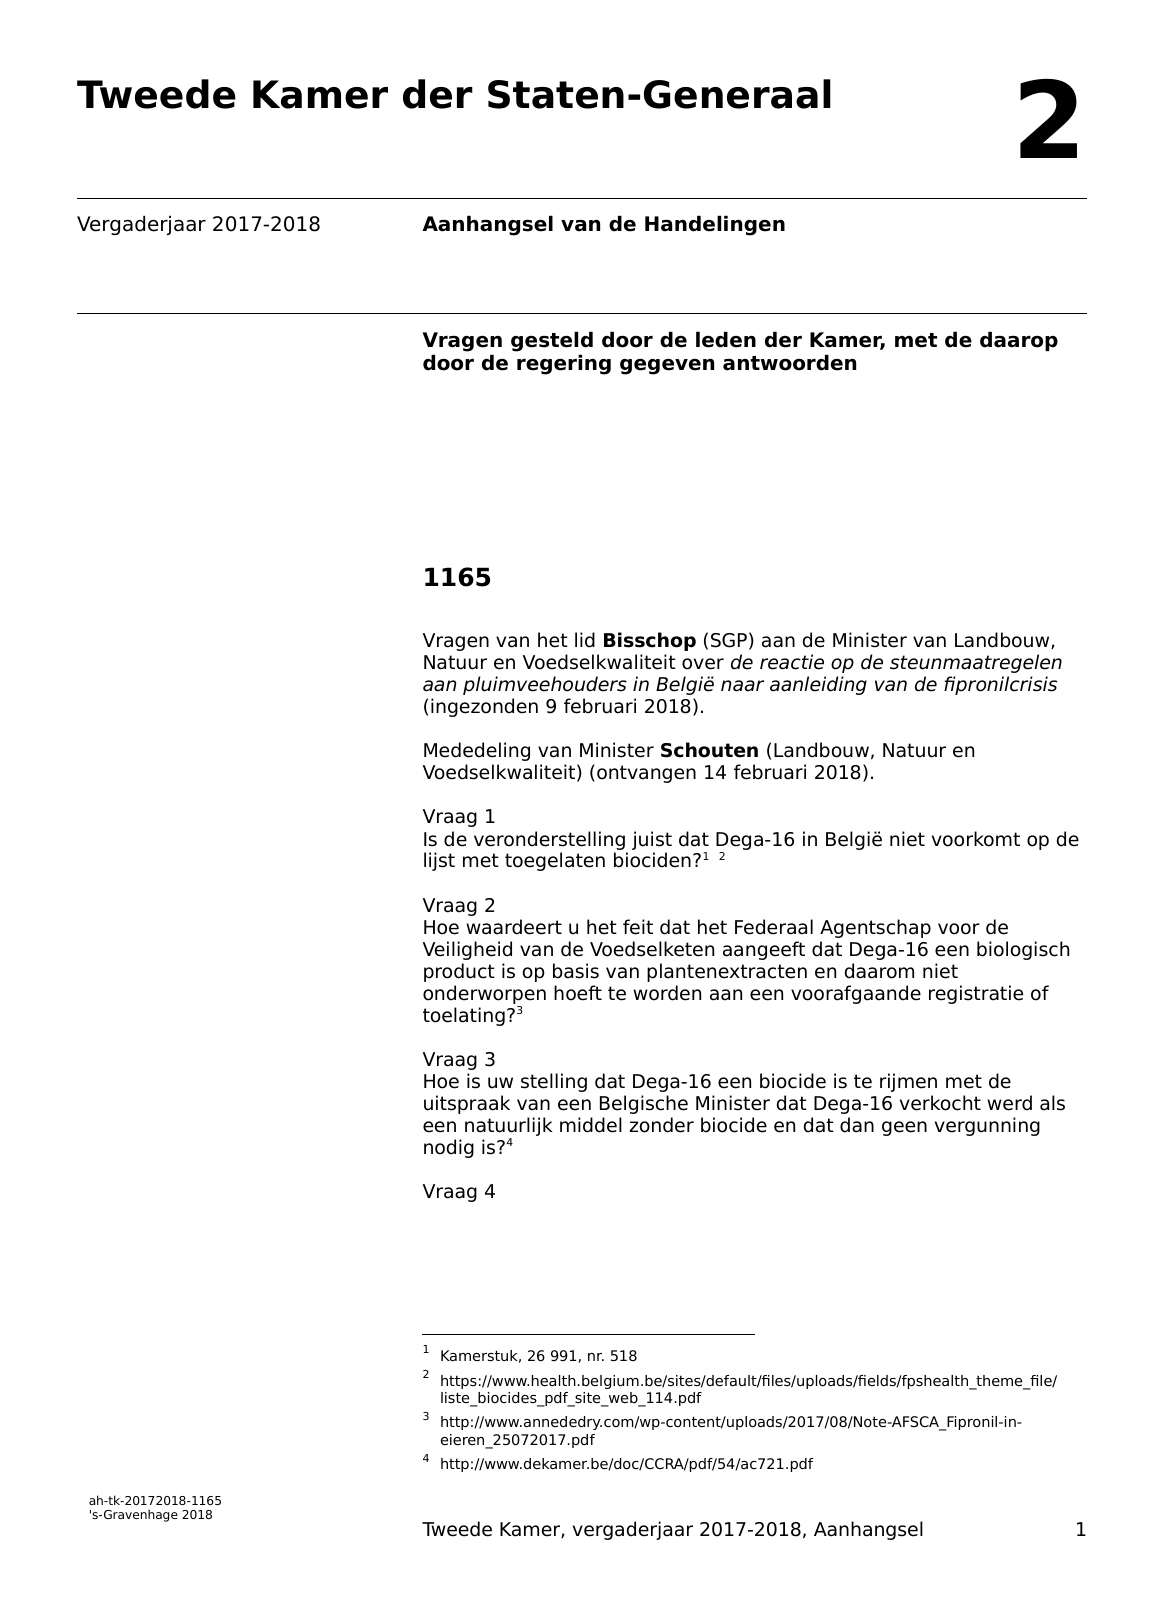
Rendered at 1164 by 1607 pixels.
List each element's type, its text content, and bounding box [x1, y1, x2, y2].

text Vraag 3 [422, 1049, 1087, 1071]
text Mededeling van Minister Schouten (Landbouw, Natuur en Voedselkwaliteit) (ontvangen 14 februari 2018). [422, 740, 1087, 784]
table_cell [77, 314, 422, 375]
text https://www.health.belgium.be/sites/default/files/uploads/fields/fpshealth_theme_file/liste_biocides_pdf_site_web_114.pdf [422, 1368, 1087, 1407]
table_cell Vergaderjaar 2017-2018 [77, 199, 422, 313]
text 1165 [422, 563, 1087, 592]
table_header 2 [886, 59, 1087, 198]
text http://www.dekamer.be/doc/CCRA/pdf/54/ac721.pdf [422, 1452, 1087, 1474]
text Is de veronderstelling juist dat Dega-16 in België niet voorkomt op de lijst met toegelaten biociden? [422, 828, 1087, 872]
text 's-Gravenhage 2018 [88, 1508, 323, 1522]
text Vraag 2 [422, 894, 1087, 917]
text Vragen van het lid Bisschop (SGP) aan de Minister van Landbouw, Natuur en Voedselkwaliteit over de reactie op de steunmaatregelen aan pluimveehouders in België naar aanleiding van de fipronilcrisis (ingezonden 9 februari 2018). [422, 630, 1087, 718]
text Kamerstuk, 26 991, nr. 518 [422, 1343, 1087, 1366]
text Hoe is uw stelling dat Dega-16 een biocide is te rijmen met de uitspraak van een Belgische Minister dat Dega-16 verkocht werd als een natuurlijk middel zonder biocide en dat dan geen vergunning nodig is? [422, 1071, 1087, 1158]
table_header Tweede Kamer der Staten-Generaal [77, 59, 886, 198]
text Hoe waardeert u het feit dat het Federaal Agentschap voor de Veiligheid van de Voedselketen aangeeft dat Dega-16 een biologisch product is op basis van plantenextracten en daarom niet onderworpen hoeft te worden aan een voorafgaande registratie of toelating? [422, 917, 1087, 1026]
text ah-tk-20172018-1165 [88, 1494, 323, 1508]
table_cell Aanhangsel van de Handelingen [422, 199, 1087, 313]
table_cell Vragen gesteld door de leden der Kamer, met de daarop door de regering gegeven antwoorden [422, 314, 1087, 375]
text Vraag 4 [422, 1181, 1087, 1203]
text http://www.annededry.com/wp-content/uploads/2017/08/Note-AFSCA_Fipronil-in-eieren_25072017.pdf [422, 1410, 1087, 1449]
text Vraag 1 [422, 806, 1087, 828]
